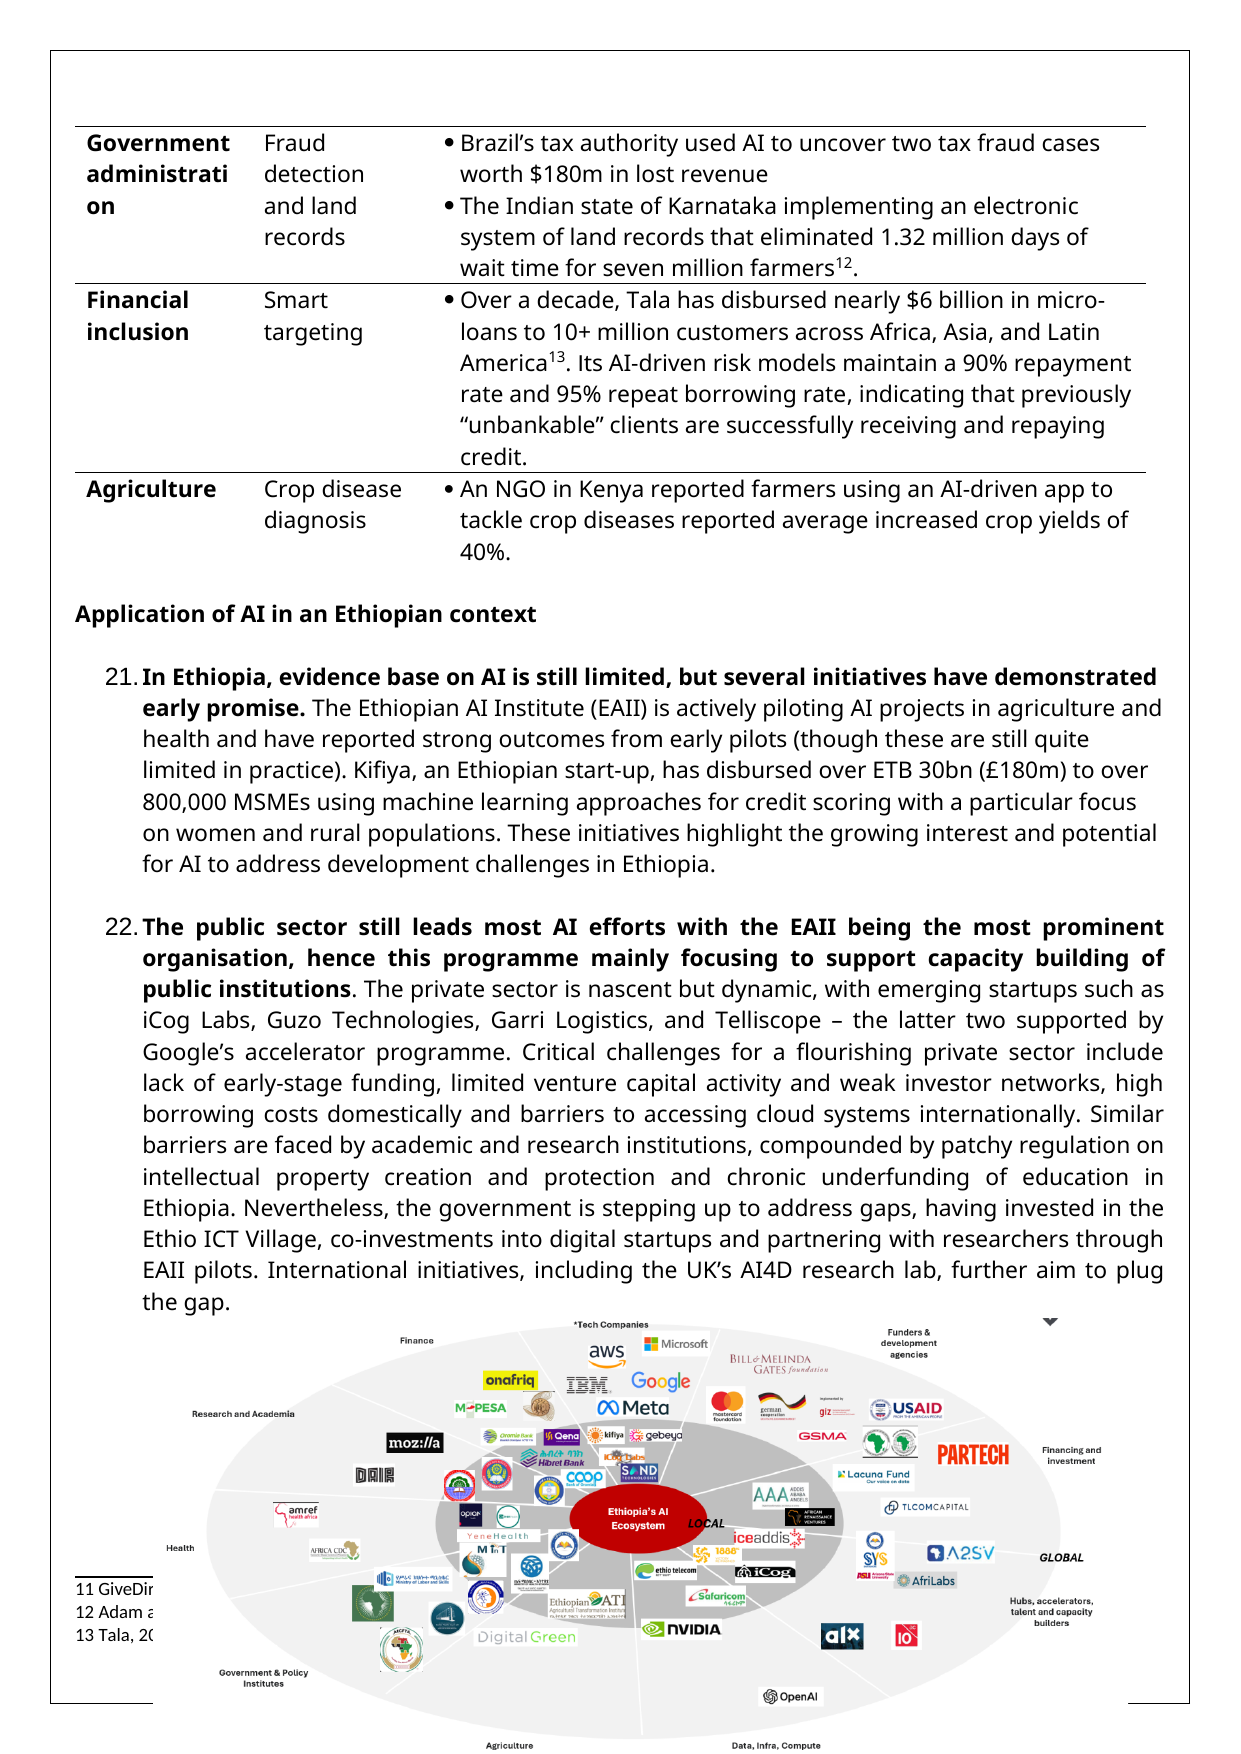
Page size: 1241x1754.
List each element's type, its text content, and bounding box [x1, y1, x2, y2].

list The public sector still leads most AI efforts with the EAII being the most prominent organisation, hence this programme mainly focusing to support capacity building of public institutions. The private sector is nascent but dynamic, with emerging startups such as iCog Labs, Guzo Technologies, Garri Logistics, and Telliscope – the latter two supported by Google’s accelerator programme. Critical challenges for a flourishing private sector include lack of early-stage funding, limited venture capital activity and weak investor networks, high borrowing costs domestically and barriers to accessing cloud systems internationally. Similar barriers are faced by academic and research institutions, compounded by patchy regulation on intellectual property creation and protection and chronic underfunding of education in Ethiopia. Nevertheless, the government is stepping up to address gaps, having invested in the Ethio ICT Village, co-investments into digital startups and partnering with researchers through EAII pilots. International initiatives, including the UK’s AI4D research lab, further aim to plug the gap. [104, 910, 1165, 1317]
table_cell Brazil’s tax authority used AI to uncover two tax fraud cases worth $180m in lost revenue The Indian state of Karnataka implementing an electronic system of land records that eliminated 1.32 million days of wait time for seven million farmers. [415, 127, 1146, 283]
table_cell Government administration [75, 127, 252, 283]
text Application of AI in an Ethiopian context [75, 598, 1165, 629]
list In Ethiopia, evidence base on AI is still limited, but several initiatives have demonstrated early promise. The Ethiopian AI Institute (EAII) is actively piloting AI projects in agriculture and health and have reported strong outcomes from early pilots (though these are still quite limited in practice). Kifiya, an Ethiopian start-up, has disbursed over ETB 30bn (£180m) to over 800,000 MSMEs using machine learning approaches for credit scoring with a particular focus on women and rural populations. These initiatives highlight the growing interest and potential for AI to address development challenges in Ethiopia. [104, 660, 1165, 879]
table_cell Fraud detection and land records [252, 127, 415, 283]
table_cell Financial inclusion [75, 284, 252, 472]
table_cell Over a decade, Tala has disbursed nearly $6 billion in micro-loans to 10+ million customers across Africa, Asia, and Latin America. Its AI-driven risk models maintain a 90% repayment rate and 95% repeat borrowing rate​, indicating that previously “unbankable” clients are successfully receiving and repaying credit. [415, 284, 1146, 472]
table_cell Smart targeting [252, 284, 415, 472]
table_cell Agriculture [75, 473, 252, 567]
table_cell An NGO in Kenya reported farmers using an AI-driven app to tackle crop diseases reported average increased crop yields of 40%. [415, 473, 1146, 567]
table_cell Crop disease diagnosis [252, 473, 415, 567]
